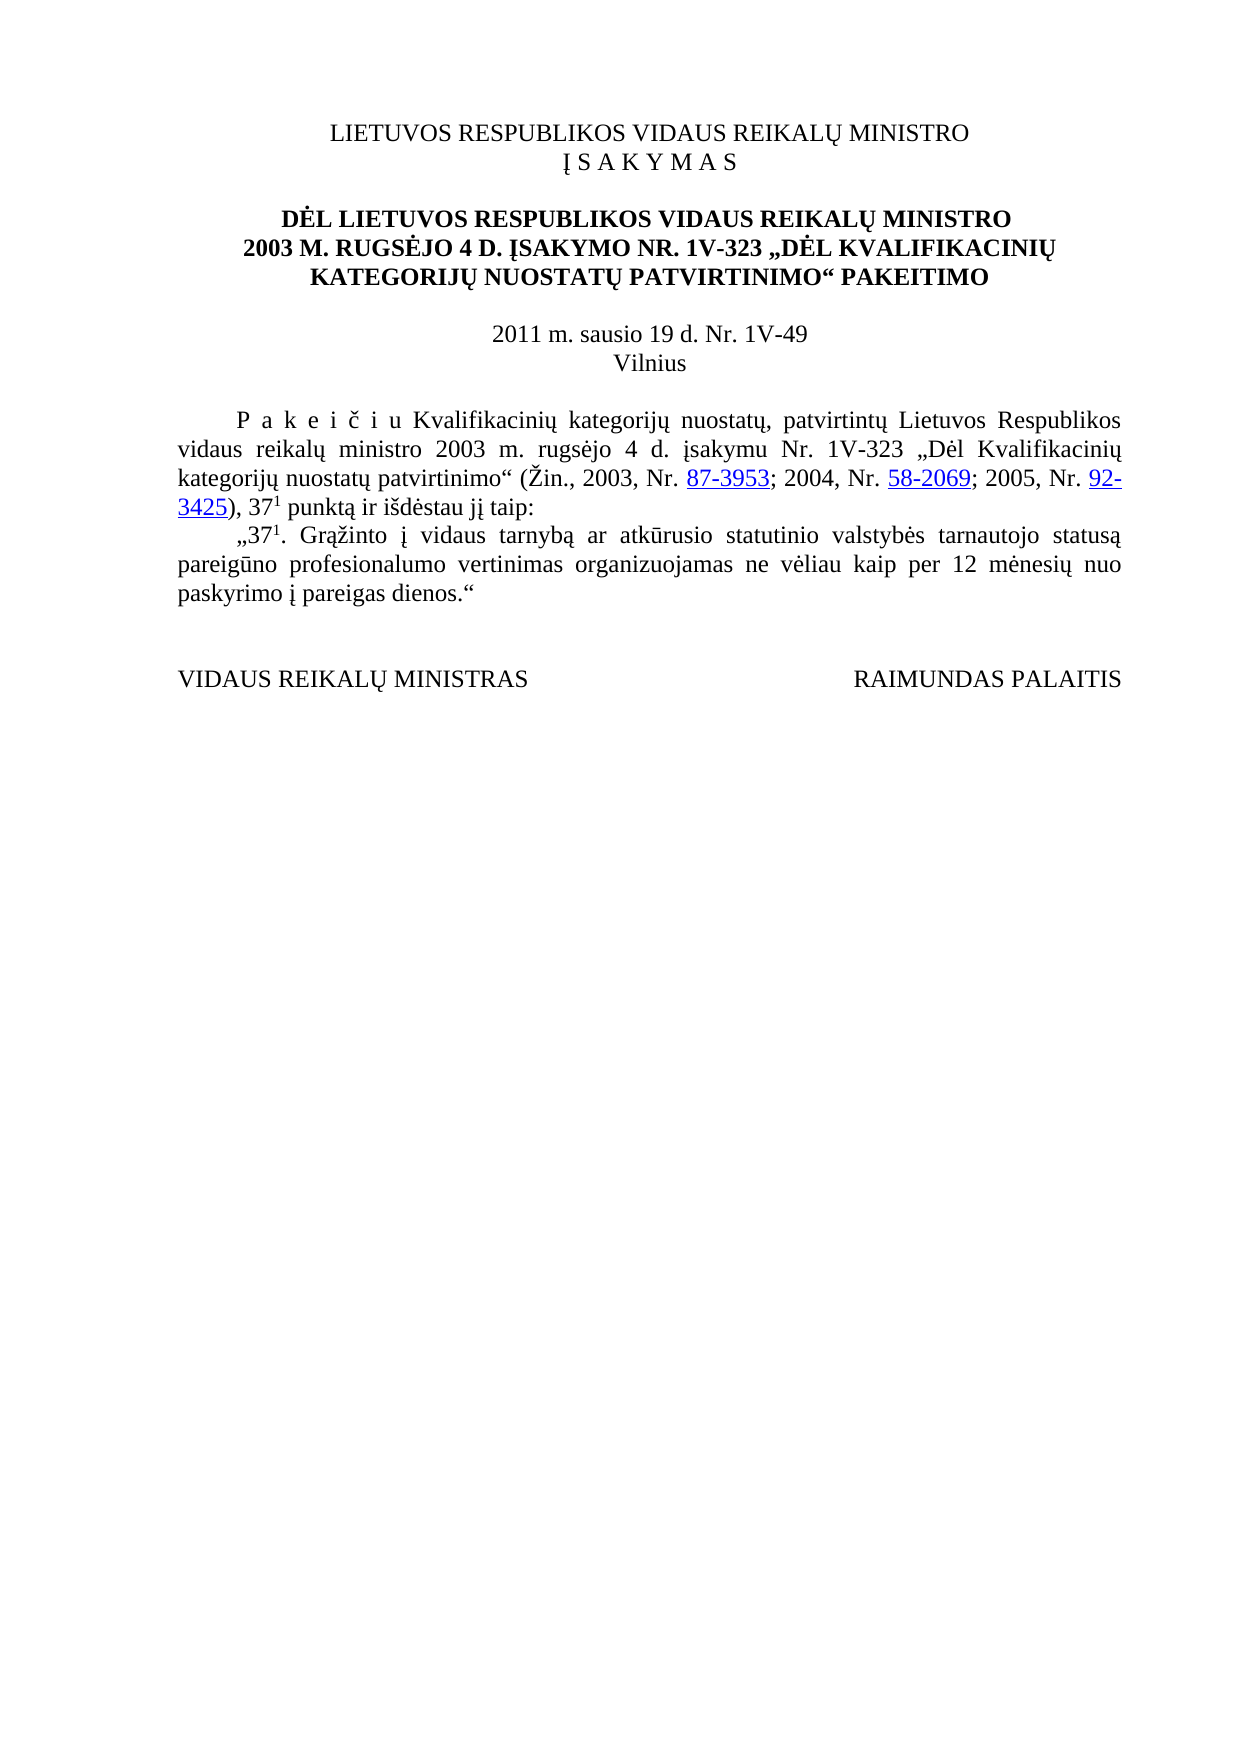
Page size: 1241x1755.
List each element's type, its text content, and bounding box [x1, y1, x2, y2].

text Vilnius [177, 348, 1122, 377]
text LIETUVOS RESPUBLIKOS VIDAUS REIKALŲ MINISTRO [177, 118, 1122, 147]
text P a k e i č i u Kvalifikacinių kategorijų nuostatų, patvirtintų Lietuvos Respublikos vidaus reikalų ministro 2003 m. rugsėjo 4 d. įsakymu Nr. 1V-323 „Dėl Kvalifikacinių kategorijų nuostatų patvirtinimo“ (Žin., 2003, Nr. 87-3953; 2004, Nr. 58-2069; 2005, Nr. 92-3425), 371 punktą ir išdėstau jį taip: [177, 406, 1122, 521]
text Vidaus reikalų ministras Raimundas Palaitis [177, 664, 1122, 693]
text Į S A K Y M A S [177, 147, 1122, 176]
text 2011 m. sausio 19 d. Nr. 1V-49 [177, 319, 1122, 348]
text „371. Grąžinto į vidaus tarnybą ar atkūrusio statutinio valstybės tarnautojo statusą pareigūno profesionalumo vertinimas organizuojamas ne vėliau kaip per 12 mėnesių nuo paskyrimo į pareigas dienos.“ [177, 521, 1122, 607]
text DĖL LIETUVOS RESPUBLIKOS VIDAUS REIKALŲ MINISTRO 2003 M. rugsėjo 4 D. ĮSAKYMO Nr. 1v-323 „dėl kvalifikacinių kategorijų nuostatų patvirtinimo“ PAKEITIMO [177, 204, 1122, 291]
